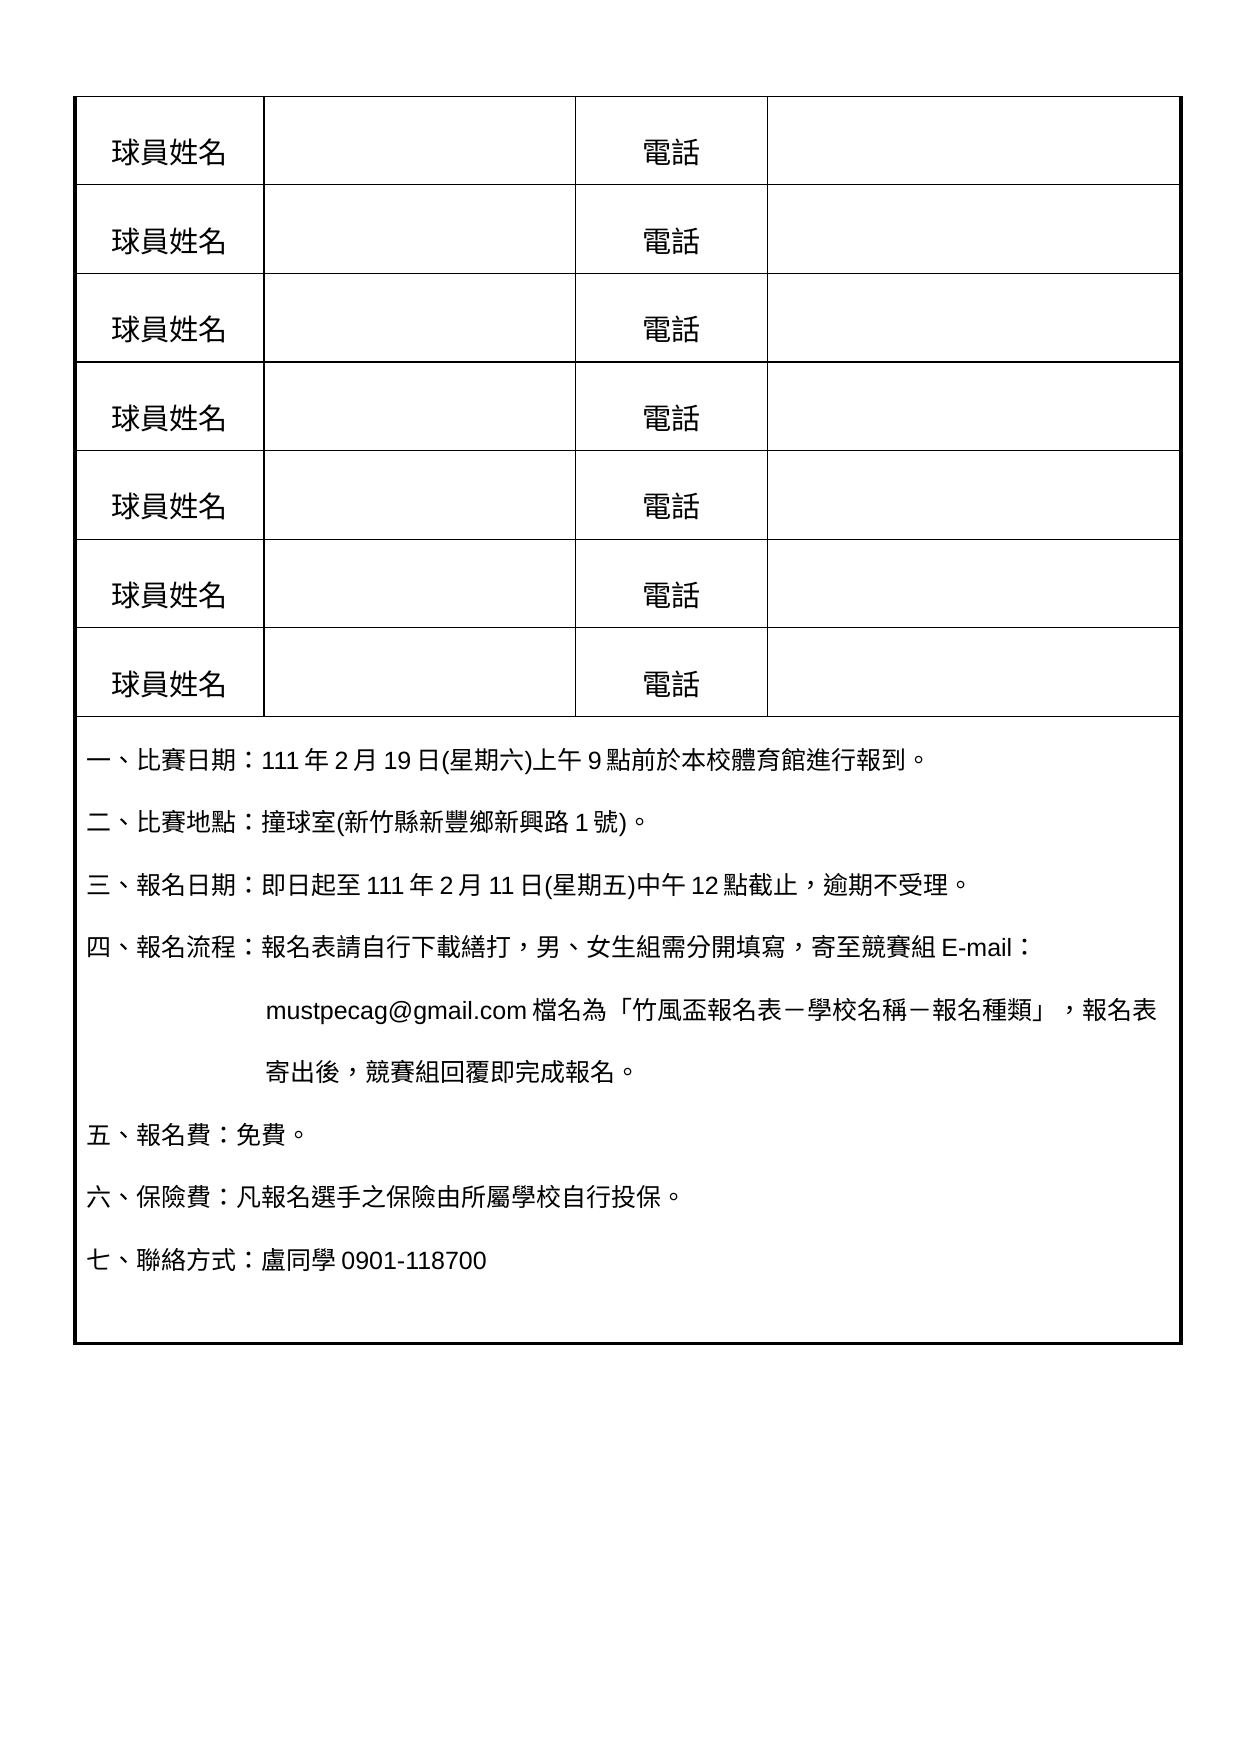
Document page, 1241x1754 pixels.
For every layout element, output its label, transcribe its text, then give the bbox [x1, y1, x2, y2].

table_cell 電話 [576, 628, 767, 716]
table_cell 球員姓名 [77, 97, 263, 184]
table_cell 電話 [576, 185, 767, 273]
table_cell 球員姓名 [77, 540, 263, 627]
table_cell [768, 363, 1179, 450]
table_cell [265, 185, 575, 273]
table_cell 電話 [576, 97, 767, 184]
table_cell [265, 540, 575, 627]
table_cell [768, 628, 1179, 716]
table_cell [768, 274, 1179, 361]
table_cell [768, 540, 1179, 627]
table_cell [768, 97, 1179, 184]
table_cell [265, 363, 575, 450]
table_cell [265, 628, 575, 716]
table_cell [265, 451, 575, 538]
table_cell 電話 [576, 540, 767, 627]
table_cell 電話 [576, 274, 767, 361]
table_cell 球員姓名 [77, 185, 263, 273]
table_cell 球員姓名 [77, 274, 263, 361]
table_cell 球員姓名 [77, 451, 263, 538]
table_cell [265, 274, 575, 361]
table_cell 電話 [576, 363, 767, 450]
table_cell [265, 97, 575, 184]
table_cell 球員姓名 [77, 363, 263, 450]
table_cell 電話 [576, 451, 767, 538]
table_cell [768, 451, 1179, 538]
table_cell [768, 185, 1179, 273]
table_cell 球員姓名 [77, 628, 263, 716]
table_cell 一、比賽日期：111年2月19日(星期六)上午9點前於本校體育館進行報到。 二、比賽地點：撞球室(新竹縣新豐鄉新興路1號)。 三、報名日期：即日起至111年2月11日(星期五)中午12點截止，逾期不受理。 四、報名流程：報名表請自行下載繕打，男、女生組需分開填寫，寄至競賽組E-mail：mustpecag@gmail.com檔名為「竹風盃報名表－學校名稱－報名種類」，報名表寄出後，競賽組回覆即完成報名。 五、報名費：免費。 六、保險費：凡報名選手之保險由所屬學校自行投保。 七、聯絡方式：盧同學0901-118700 [77, 717, 1179, 1342]
